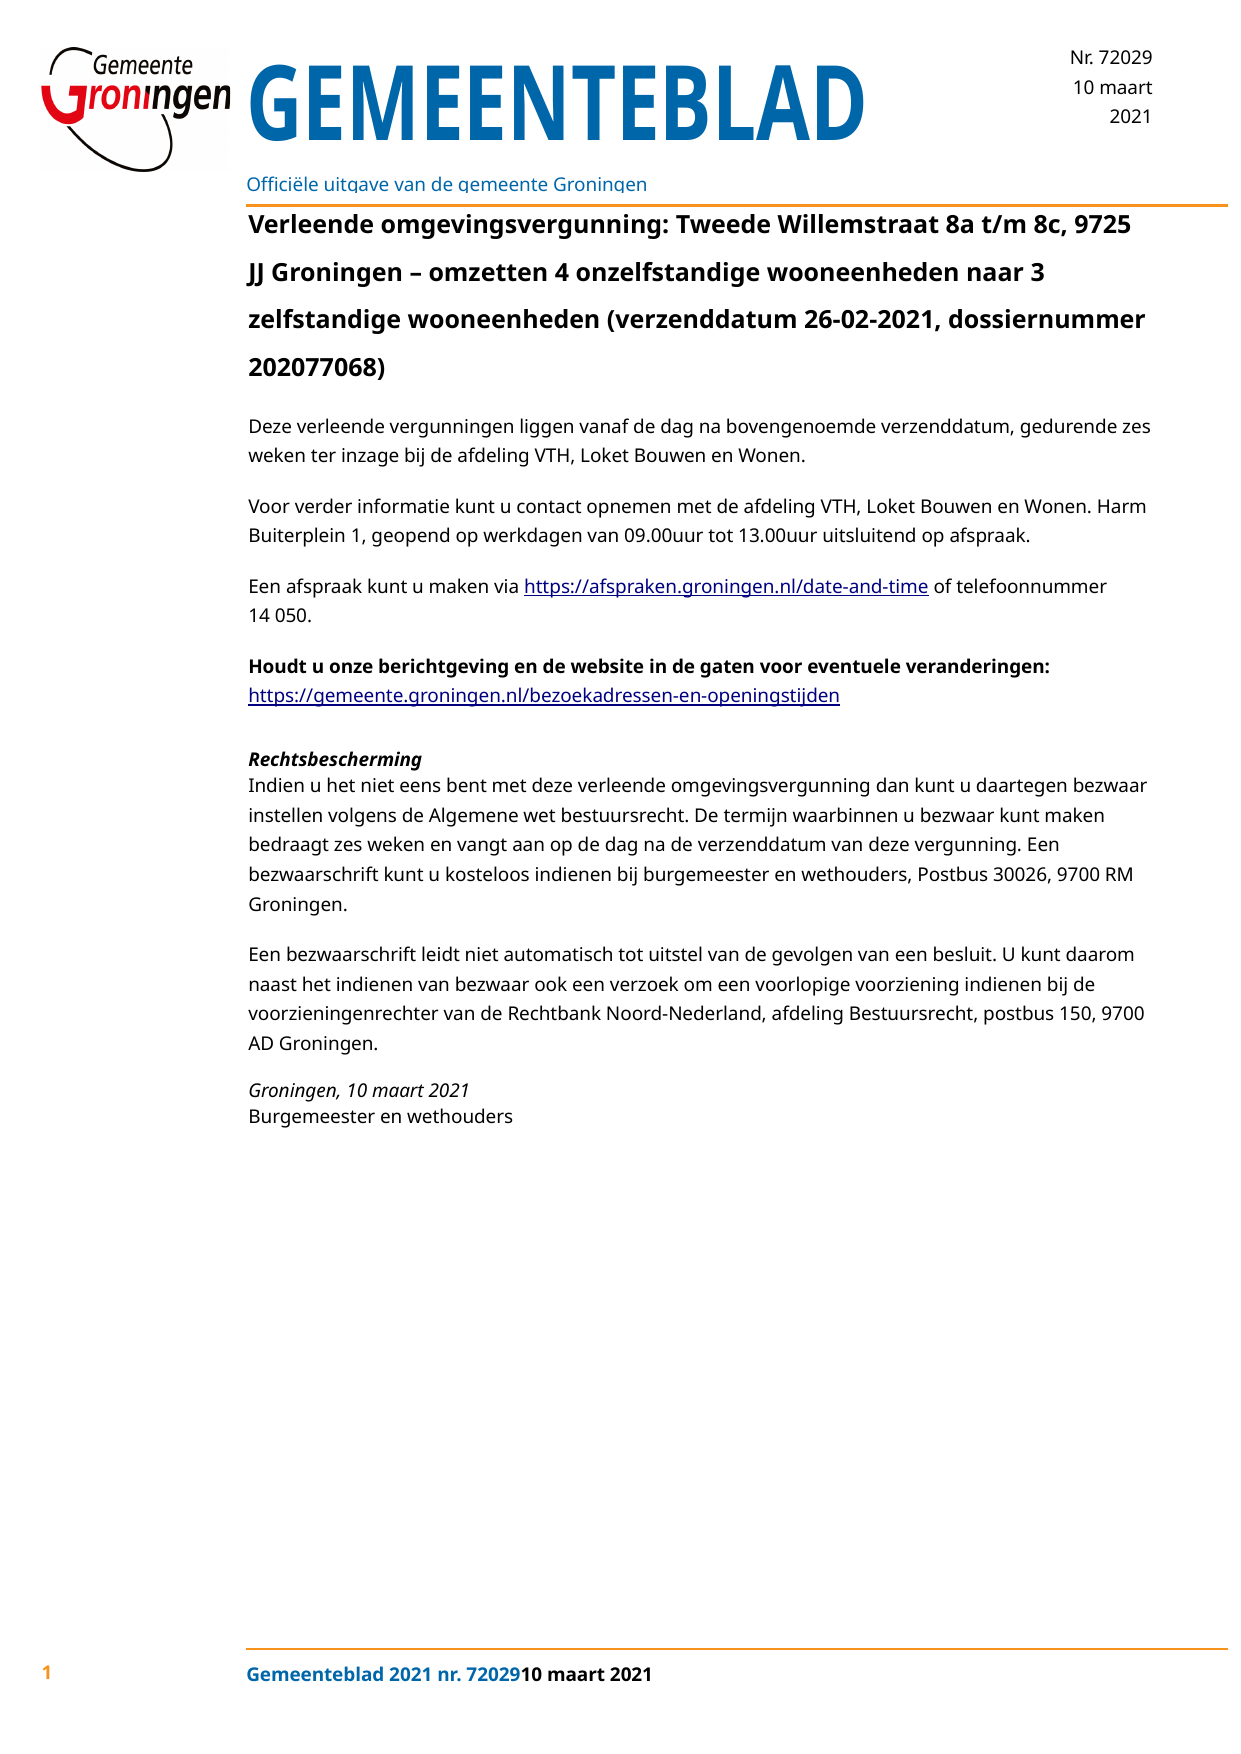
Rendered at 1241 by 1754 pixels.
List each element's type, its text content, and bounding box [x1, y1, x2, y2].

text Houdt u onze berichtgeving en de website in de gaten voor eventuele veranderingen: https://gemeente.groningen.nl/bezoekadressen-en-openingstijden [248, 653, 1152, 708]
text Groningen, 10 maart 2021 [248, 1078, 1152, 1103]
text Een bezwaarschrift leidt niet automatisch tot uitstel van de gevolgen van een besluit. U kunt daarom naast het indienen van bezwaar ook een verzoek om een voorlopige voorziening indienen bij de voorzieningenrechter van de Rechtbank Noord-Nederland, afdeling Bestuursrecht, postbus 150, 9700 AD Groningen. [248, 941, 1152, 1056]
text Verleende omgevingsvergunning: Tweede Willemstraat 8a t/m 8c, 9725 JJ Groningen – omzetten 4 onzelfstandige wooneenheden naar 3 zelfstandige wooneenheden (verzenddatum 26-02-2021, dossiernummer 202077068) [248, 207, 1152, 384]
text Burgemeester en wethouders [248, 1103, 1152, 1129]
text Deze verleende vergunningen liggen vanaf de dag na bovengenoemde verzenddatum, gedurende zes weken ter inzage bij de afdeling VTH, Loket Bouwen en Wonen. [248, 413, 1152, 468]
text Rechtsbescherming [248, 747, 1152, 772]
picture [41, 47, 231, 172]
text Indien u het niet eens bent met deze verleende omgevingsvergunning dan kunt u daartegen bezwaar instellen volgens de Algemene wet bestuursrecht. De termijn waarbinnen u bezwaar kunt maken bedraagt zes weken en vangt aan op de dag na de verzenddatum van deze vergunning. Een bezwaarschrift kunt u kosteloos indienen bij burgemeester en wethouders, Postbus 30026, 9700 RM Groningen. [248, 772, 1152, 916]
text Een afspraak kunt u maken via https://afspraken.groningen.nl/date-and-time of telefoonnummer 14 050. [248, 573, 1152, 628]
text Voor verder informatie kunt u contact opnemen met de afdeling VTH, Loket Bouwen en Wonen. Harm Buiterplein 1, geopend op werkdagen van 09.00uur tot 13.00uur uitsluitend op afspraak. [248, 493, 1152, 548]
